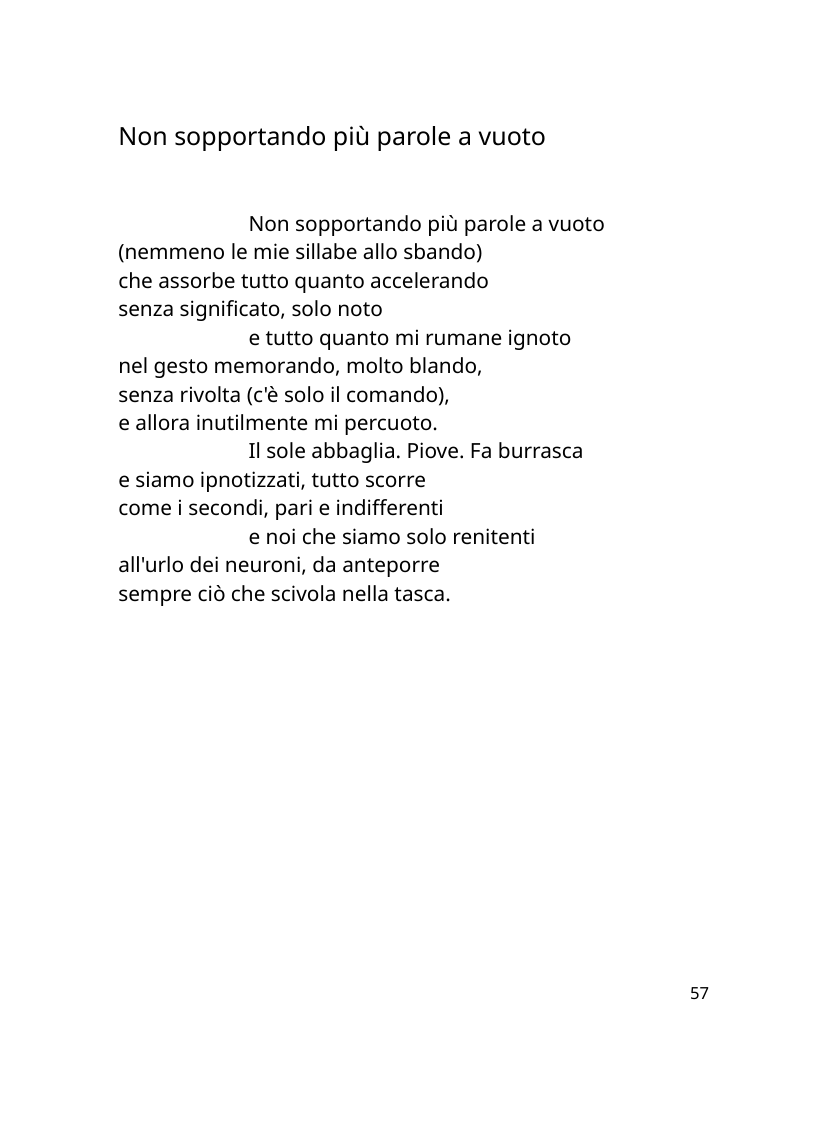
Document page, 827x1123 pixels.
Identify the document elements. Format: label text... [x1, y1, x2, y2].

text come i secondi, pari e indifferenti [118, 493, 709, 522]
text e tutto quanto mi rumane ignoto [118, 323, 709, 351]
text senza rivolta (c'è solo il comando), [118, 380, 709, 408]
text nel gesto memorando, molto blando, [118, 351, 709, 380]
text sempre ciò che scivola nella tasca. [118, 579, 709, 607]
text e noi che siamo solo renitenti [118, 522, 709, 550]
text Il sole abbaglia. Piove. Fa burrasca [118, 437, 709, 465]
text e allora inutilmente mi percuoto. [118, 408, 709, 437]
text senza significato, solo noto [118, 294, 709, 323]
text all'urlo dei neuroni, da anteporre [118, 550, 709, 579]
text (nemmeno le mie sillabe allo sbando) [118, 237, 709, 266]
text che assorbe tutto quanto accelerando [118, 266, 709, 294]
subtitle Non sopportando più parole a vuoto [118, 118, 709, 152]
text e siamo ipnotizzati, tutto scorre [118, 465, 709, 493]
text Non sopportando più parole a vuoto [118, 209, 709, 237]
